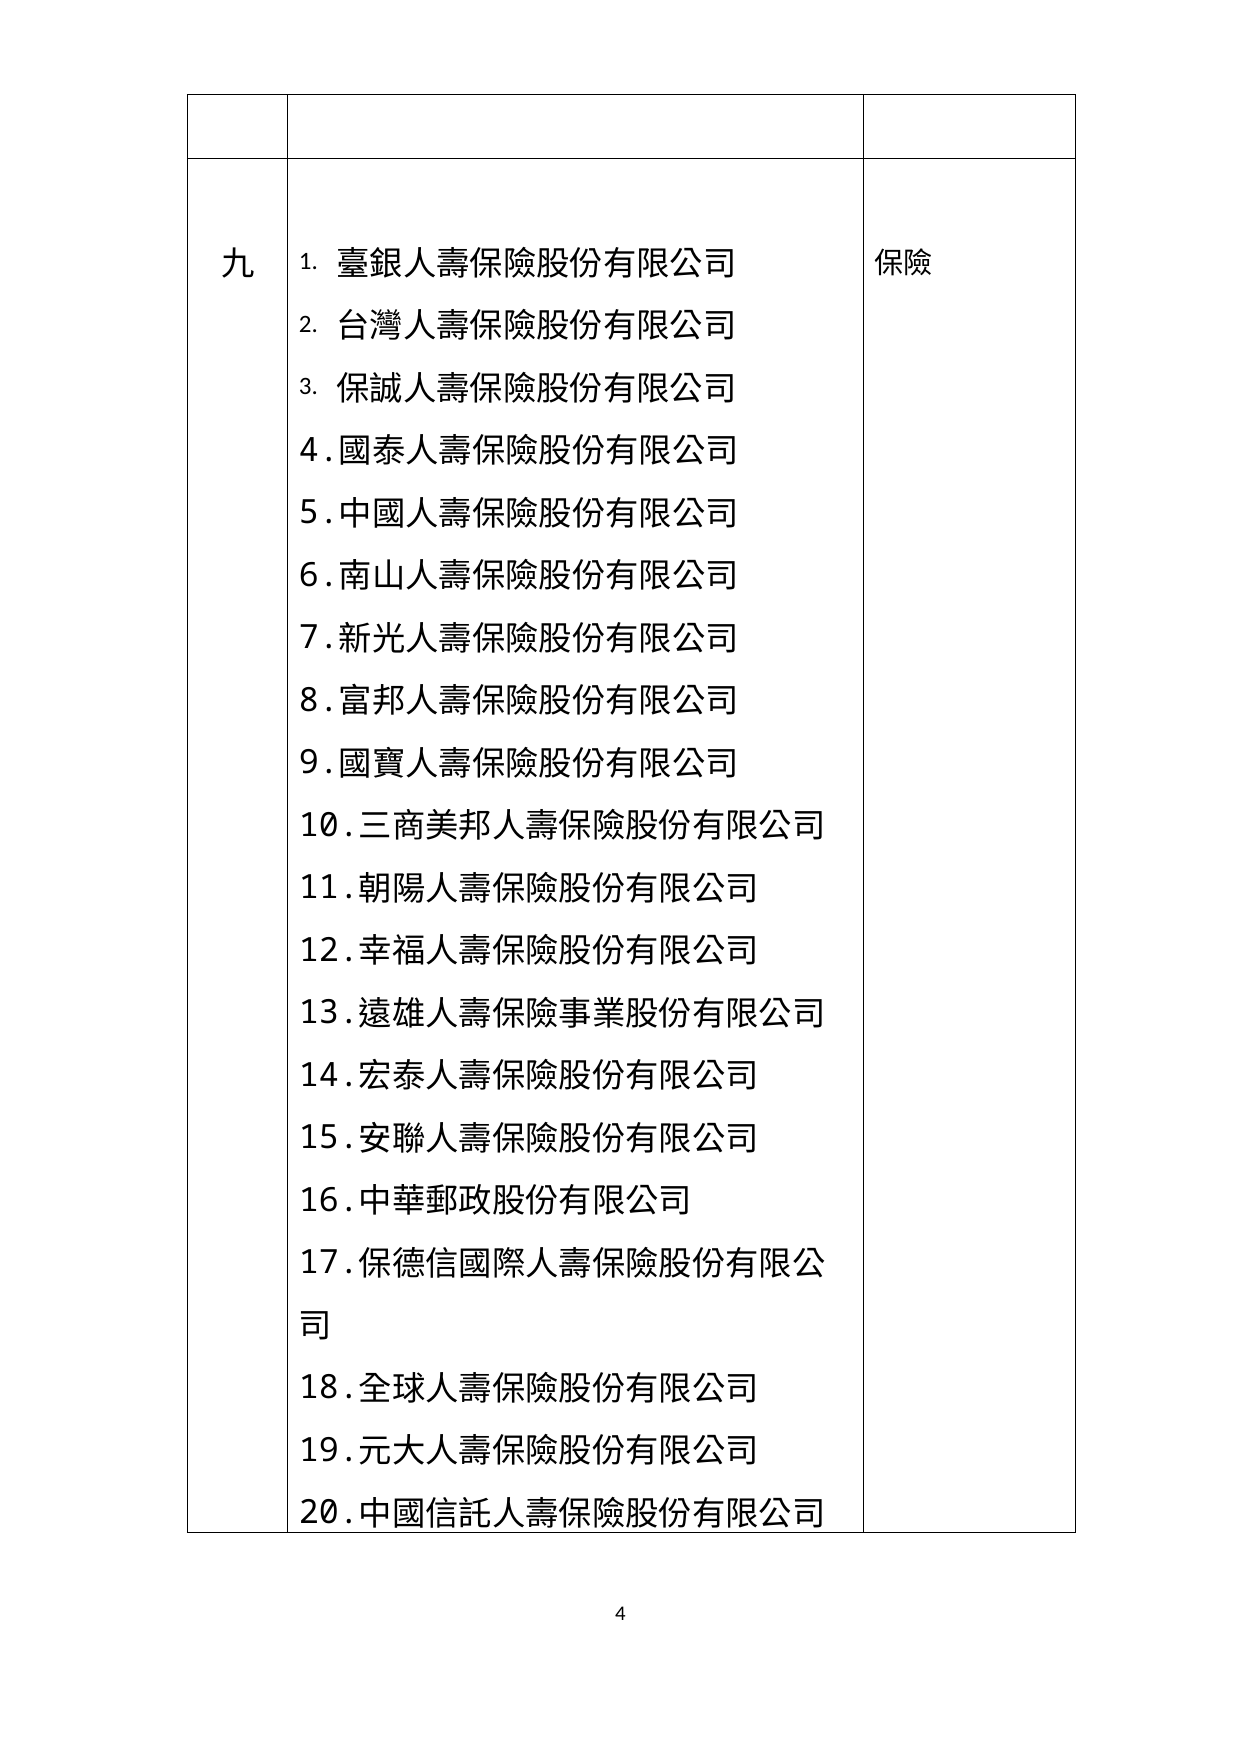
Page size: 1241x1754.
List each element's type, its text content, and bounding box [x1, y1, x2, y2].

table_cell 九 [188, 159, 287, 1532]
table_cell [288, 95, 863, 158]
table_cell 保險 [864, 159, 1075, 1532]
table_cell [864, 95, 1075, 158]
table_cell 臺銀人壽保險股份有限公司 台灣人壽保險股份有限公司 保誠人壽保險股份有限公司 國泰人壽保險股份有限公司 中國人壽保險股份有限公司 南山人壽保險股份有限公司 新光人壽保險股份有限公司 富邦人壽保險股份有限公司 9.國寶人壽保險股份有限公司 10.三商美邦人壽保險股份有限公司 11.朝陽人壽保險股份有限公司 12.幸福人壽保險股份有限公司 13.遠雄人壽保險事業股份有限公司 14.宏泰人壽保險股份有限公司 15.安聯人壽保險股份有限公司 16.中華郵政股份有限公司 17.保德信國際人壽保險股份有限公司 18.全球人壽保險股份有限公司 19.元大人壽保險股份有限公司 20.中國信託人壽保險股份有限公司 21.第一金人壽保險股份有限公司 22.合作金庫人壽保險股份有限公司 23.國際康健人壽保險股份有限公司 24.英屬百慕達商友邦人壽保險股份有限公司台灣分公司 25法商法國巴黎人壽保險股份有限公司台灣分公司 26.英屬百慕達商中泰人壽保險股份有限公司台灣分公司 27.英屬曼島商蘇黎世國際人壽保險股份有限公司台灣分公司 [288, 159, 863, 1532]
table_cell [188, 95, 287, 158]
